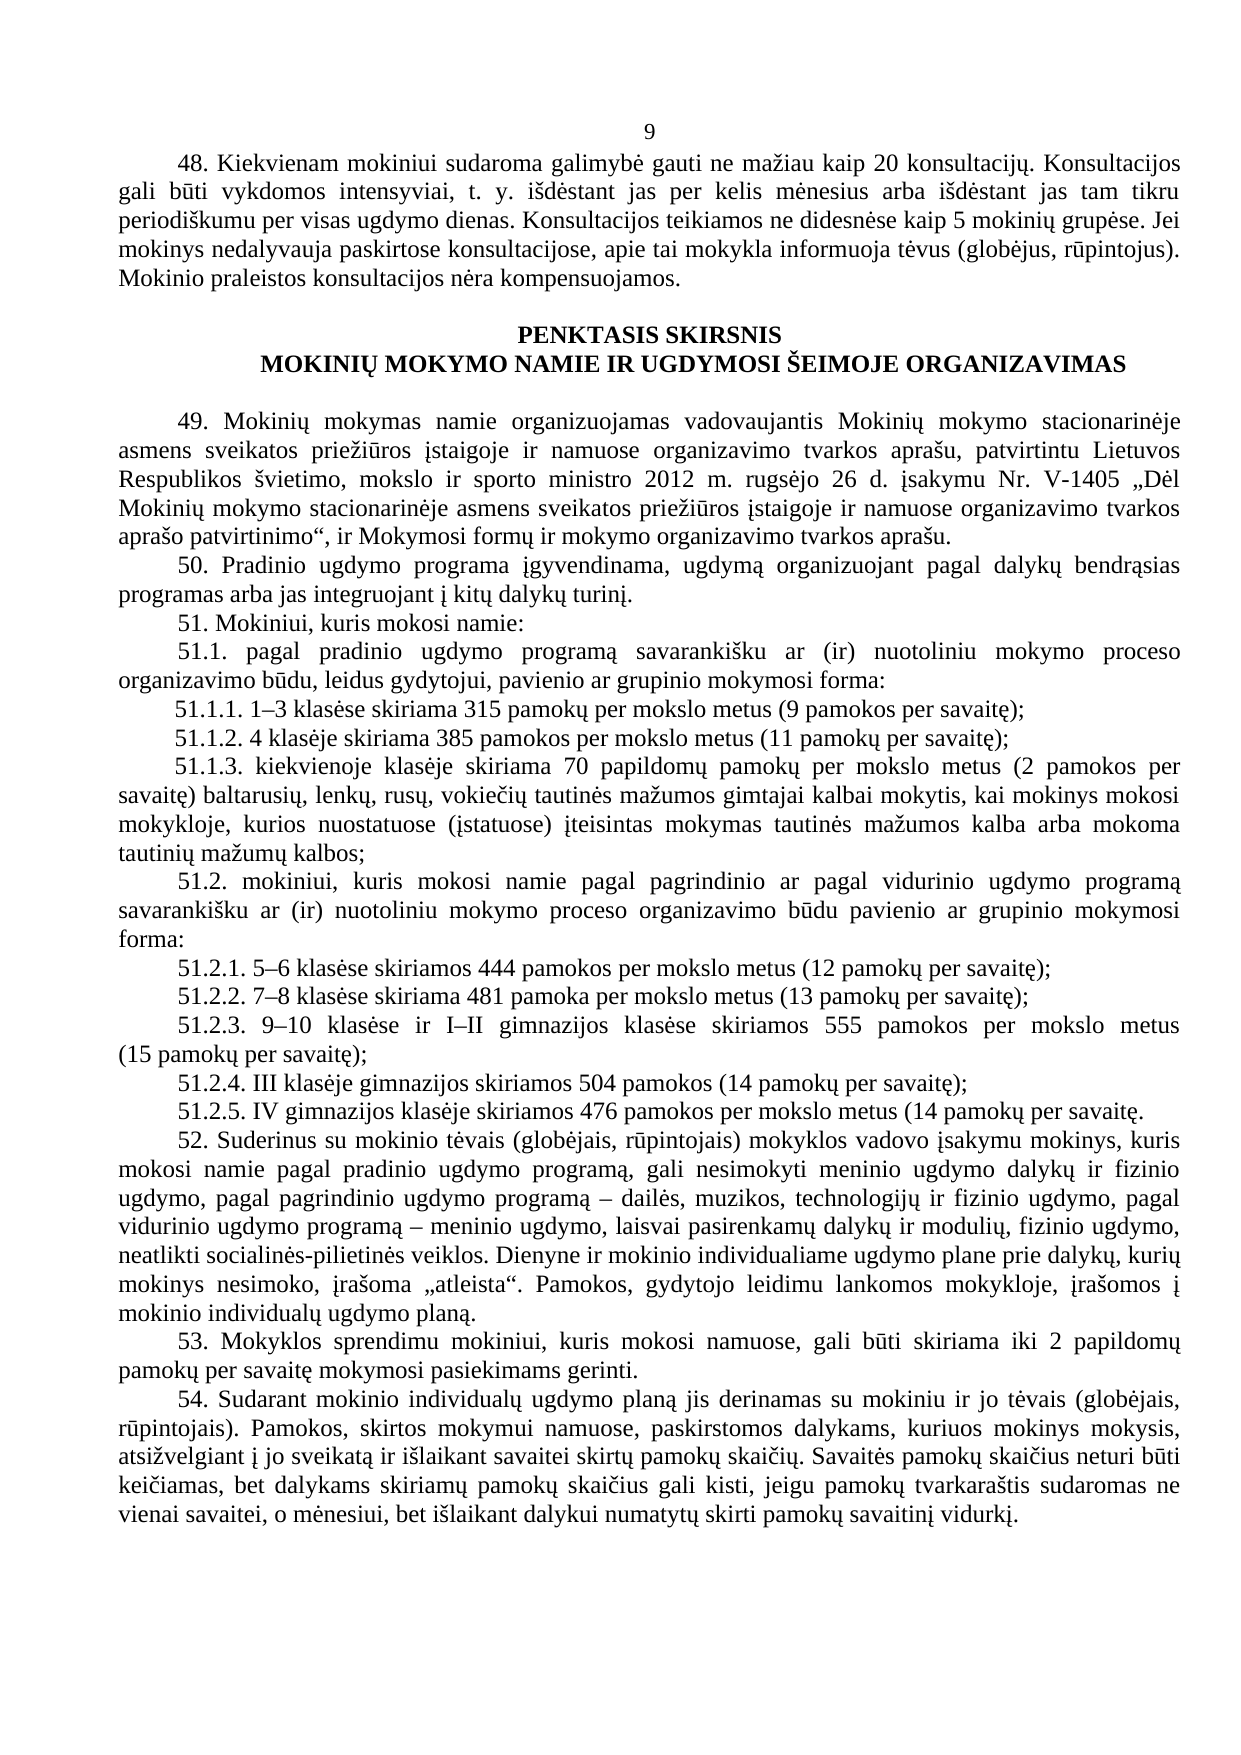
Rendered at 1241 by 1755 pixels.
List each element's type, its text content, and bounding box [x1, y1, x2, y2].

text 51.2.1. 5–6 klasėse skiriamos 444 pamokos per mokslo metus (12 pamokų per savaitę); [118, 953, 1181, 981]
text 54. Sudarant mokinio individualų ugdymo planą jis derinamas su mokiniu ir jo tėvais (globėjais, rūpintojais). Pamokos, skirtos mokymui namuose, paskirstomos dalykams, kuriuos mokinys mokysis, atsižvelgiant į jo sveikatą ir išlaikant savaitei skirtų pamokų skaičių. Savaitės pamokų skaičius neturi būti keičiamas, bet dalykams skiriamų pamokų skaičius gali kisti, jeigu pamokų tvarkaraštis sudaromas ne vienai savaitei, o mėnesiui, bet išlaikant dalykui numatytų skirti pamokų savaitinį vidurkį. [118, 1384, 1181, 1528]
text 51.2.4. III klasėje gimnazijos skiriamos 504 pamokos (14 pamokų per savaitę); [118, 1068, 1181, 1096]
text 51.2. mokiniui, kuris mokosi namie pagal pagrindinio ar pagal vidurinio ugdymo programą savarankišku ar (ir) nuotoliniu mokymo proceso organizavimo būdu pavienio ar grupinio mokymosi forma: [118, 866, 1181, 953]
text 50. Pradinio ugdymo programa įgyvendinama, ugdymą organizuojant pagal dalykų bendrąsias programas arba jas integruojant į kitų dalykų turinį. [118, 550, 1181, 608]
text 49. Mokinių mokymas namie organizuojamas vadovaujantis Mokinių mokymo stacionarinėje asmens sveikatos priežiūros įstaigoje ir namuose organizavimo tvarkos aprašu, patvirtintu Lietuvos Respublikos švietimo, mokslo ir sporto ministro 2012 m. rugsėjo 26 d. įsakymu Nr. V-1405 „Dėl Mokinių mokymo stacionarinėje asmens sveikatos priežiūros įstaigoje ir namuose organizavimo tvarkos aprašo patvirtinimo“, ir Mokymosi formų ir mokymo organizavimo tvarkos aprašu. [118, 406, 1181, 550]
text 51.1. pagal pradinio ugdymo programą savarankišku ar (ir) nuotoliniu mokymo proceso organizavimo būdu, leidus gydytojui, pavienio ar grupinio mokymosi forma: [118, 636, 1181, 694]
text 51.2.2. 7–8 klasėse skiriama 481 pamoka per mokslo metus (13 pamokų per savaitę); [118, 981, 1181, 1010]
text 48. Kiekvienam mokiniui sudaroma galimybė gauti ne mažiau kaip 20 konsultacijų. Konsultacijos gali būti vykdomos intensyviai, t. y. išdėstant jas per kelis mėnesius arba išdėstant jas tam tikru periodiškumu per visas ugdymo dienas. Konsultacijos teikiamos ne didesnėse kaip 5 mokinių grupėse. Jei mokinys nedalyvauja paskirtose konsultacijose, apie tai mokykla informuoja tėvus (globėjus, rūpintojus). Mokinio praleistos konsultacijos nėra kompensuojamos. [118, 148, 1181, 291]
text 52. Suderinus su mokinio tėvais (globėjais, rūpintojais) mokyklos vadovo įsakymu mokinys, kuris mokosi namie pagal pradinio ugdymo programą, gali nesimokyti meninio ugdymo dalykų ir fizinio ugdymo, pagal pagrindinio ugdymo programą – dailės, muzikos, technologijų ir fizinio ugdymo, pagal vidurinio ugdymo programą – meninio ugdymo, laisvai pasirenkamų dalykų ir modulių, fizinio ugdymo, neatlikti socialinės-pilietinės veiklos. Dienyne ir mokinio individualiame ugdymo plane prie dalykų, kurių mokinys nesimoko, įrašoma „atleista“. Pamokos, gydytojo leidimu lankomos mokykloje, įrašomos į mokinio individualų ugdymo planą. [118, 1125, 1181, 1326]
text 53. Mokyklos sprendimu mokiniui, kuris mokosi namuose, gali būti skiriama iki 2 papildomų pamokų per savaitę mokymosi pasiekimams gerinti. [118, 1326, 1181, 1384]
text 51.1.1. 1–3 klasėse skiriama 315 pamokų per mokslo metus (9 pamokos per savaitę); [118, 694, 1181, 723]
text MOKINIŲ MOKYMO NAMIE IR UGDYMOSI ŠEIMOJE ORGANIZAVIMAS [206, 349, 1181, 378]
text 51.1.3. kiekvienoje klasėje skiriama 70 papildomų pamokų per mokslo metus (2 pamokos per savaitę) baltarusių, lenkų, rusų, vokiečių tautinės mažumos gimtajai kalbai mokytis, kai mokinys mokosi mokykloje, kurios nuostatuose (įstatuose) įteisintas mokymas tautinės mažumos kalba arba mokoma tautinių mažumų kalbos; [118, 751, 1181, 866]
text 51.1.2. 4 klasėje skiriama 385 pamokos per mokslo metus (11 pamokų per savaitę); [118, 723, 1181, 751]
text PENKTASIS SKIRSNIS [118, 320, 1181, 349]
text 51.2.5. IV gimnazijos klasėje skiriamos 476 pamokos per mokslo metus (14 pamokų per savaitę. [118, 1096, 1181, 1125]
text 51. Mokiniui, kuris mokosi namie: [118, 608, 1181, 636]
text 51.2.3. 9–10 klasėse ir I–II gimnazijos klasėse skiriamos 555 pamokos per mokslo metus (15 pamokų per savaitę); [118, 1010, 1181, 1068]
